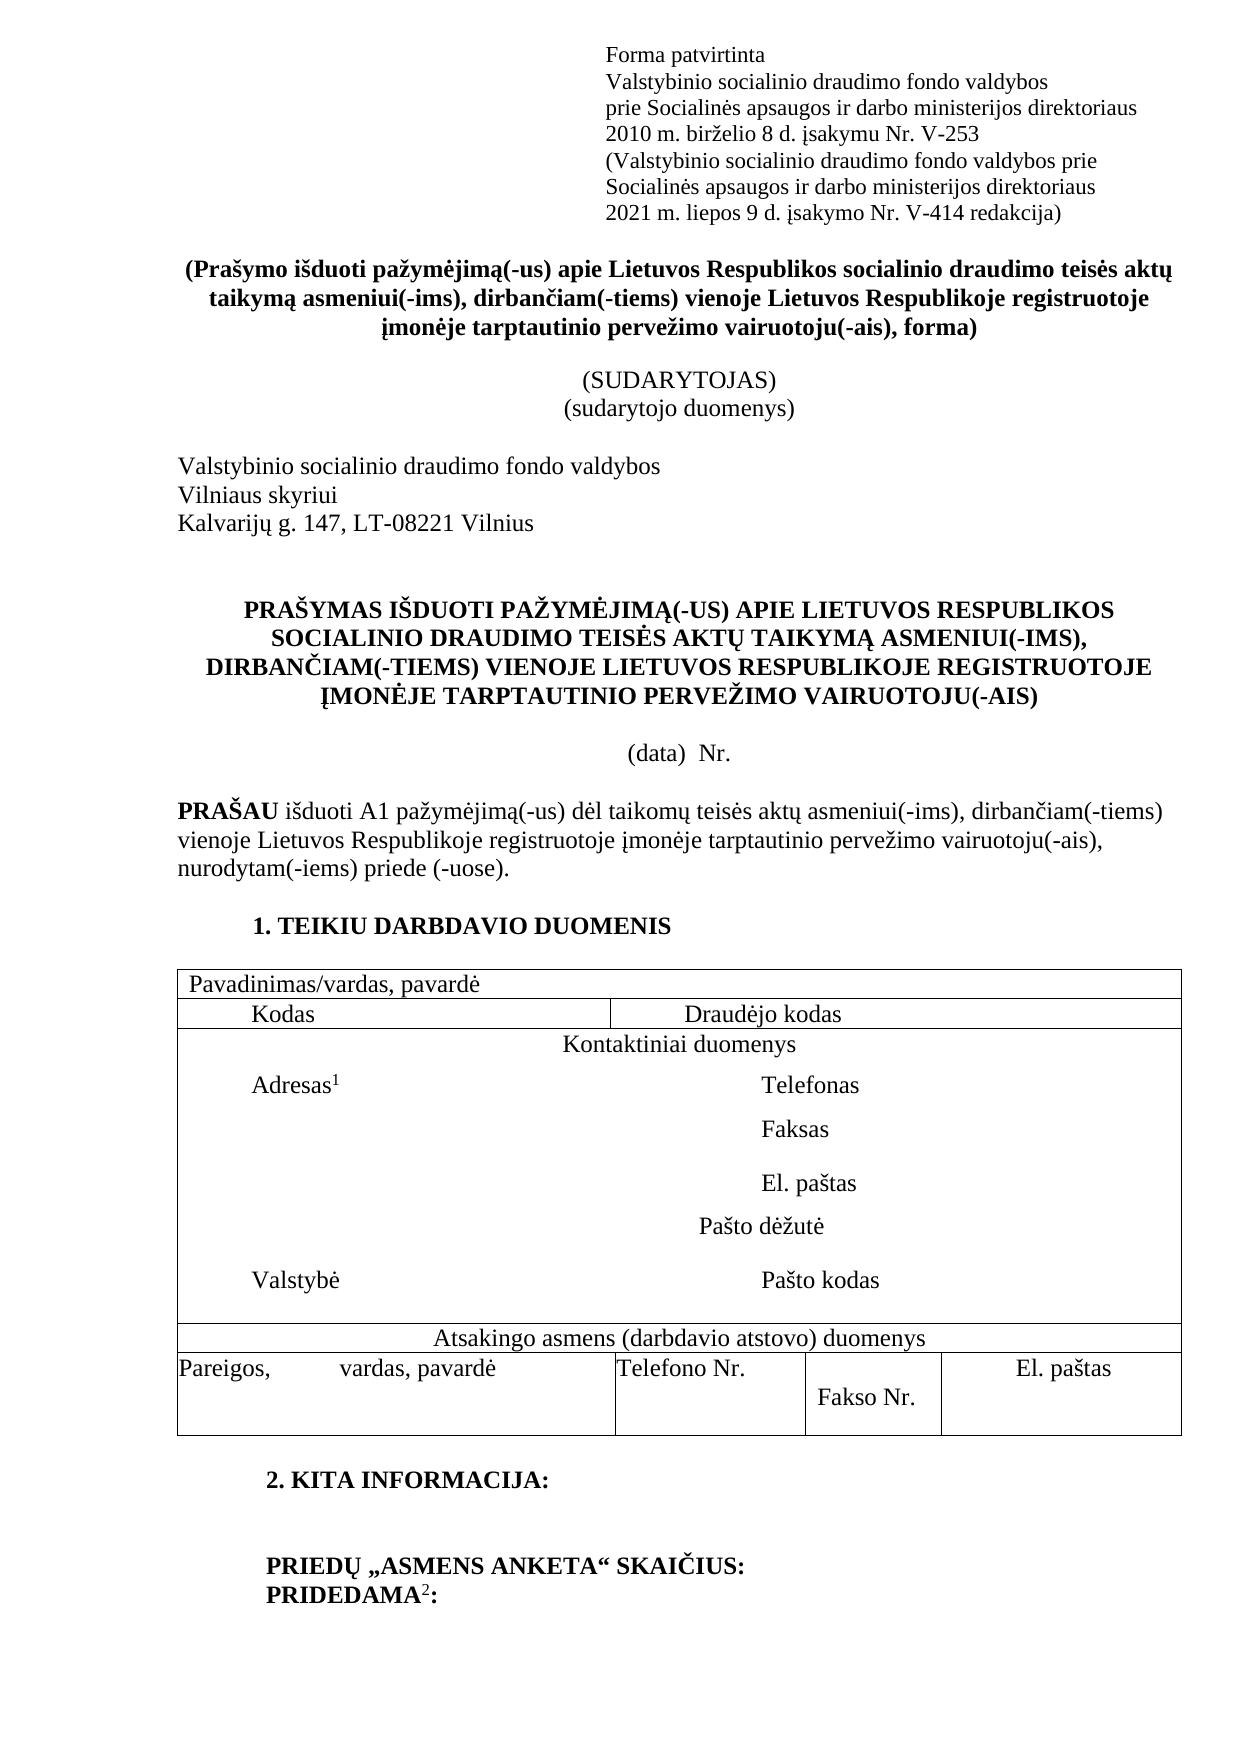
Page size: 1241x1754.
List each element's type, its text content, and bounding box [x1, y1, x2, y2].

text (sudarytojo duomenys) [177, 393, 1181, 422]
text (SUDARYTOJAS) [177, 365, 1181, 393]
table_cell Telefono Nr. [616, 1353, 805, 1435]
text PRAŠYMAS IŠDUOTI PAŽYMĖJIMĄ(-US) APIE LIETUVOS RESPUBLIKOS SOCIALINIO DRAUDIMO TEISĖS AKTŲ TAIKYMĄ ASMENIUI(-IMS), DIRBANČIAM(-TIEMS) VIENOJE LIETUVOS RESPUBLIKOJE REGISTRUOTOJE ĮMONĖJE TARPTAUTINIO PERVEŽIMO VAIRUOTOJU(-AIS) [177, 595, 1181, 710]
text (data) Nr. [177, 738, 1181, 767]
table_cell Pašto kodas [687, 1265, 1181, 1322]
text 2. KITA INFORMACIJA: [177, 1465, 1181, 1494]
text PRIEDŲ „ASMENS ANKETA“ SKAIČIUS: [177, 1551, 1181, 1580]
text prie Socialinės apsaugos ir darbo ministerijos direktoriaus 2010 m. birželio 8 d. įsakymu Nr. V-253 [605, 94, 1181, 147]
table_cell Pašto dėžutė [687, 1211, 1181, 1265]
text 2021 m. liepos 9 d. įsakymo Nr. V-414 redakcija) [605, 199, 1181, 226]
text PRIDEDAMA2: [177, 1580, 1181, 1609]
table_cell Atsakingo asmens (darbdavio atstovo) duomenys [178, 1324, 1181, 1352]
table_header Pavadinimas/vardas, pavardė [178, 970, 1181, 998]
text (Valstybinio socialinio draudimo fondo valdybos prie [605, 147, 1181, 173]
table_cell Valstybė [178, 1265, 687, 1322]
table_cell Kontaktiniai duomenys [178, 1029, 1181, 1070]
table_cell Draudėjo kodas [611, 999, 1181, 1028]
table_cell El. paštas [687, 1168, 1181, 1211]
table_cell Adresas1 [178, 1070, 687, 1265]
table_cell Telefonas [687, 1070, 1181, 1114]
text Forma patvirtinta [177, 41, 1181, 68]
text Vilniaus skyriui [177, 480, 1181, 508]
table_cell El. paštas [942, 1353, 1181, 1435]
text 1. TEIKIU DARBDAVIO DUOMENIS [177, 911, 1181, 940]
text Socialinės apsaugos ir darbo ministerijos direktoriaus [605, 173, 1181, 199]
text Kalvarijų g. 147, LT-08221 Vilnius [177, 508, 1181, 537]
table_cell Pareigos, vardas, pavardė [178, 1353, 615, 1435]
text Valstybinio socialinio draudimo fondo valdybos [605, 68, 1181, 94]
text PRAŠAU išduoti A1 pažymėjimą(-us) dėl taikomų teisės aktų asmeniui(-ims), dirbančiam(-tiems) vienoje Lietuvos Respublikoje registruotoje įmonėje tarptautinio pervežimo vairuotoju(-ais), nurodytam(-iems) priede (-uose). [177, 796, 1181, 882]
text (Prašymo išduoti pažymėjimą(-us) apie Lietuvos Respublikos socialinio draudimo teisės aktų taikymą asmeniui(-ims), dirbančiam(-tiems) vienoje Lietuvos Respublikoje registruotoje įmonėje tarptautinio pervežimo vairuotoju(-ais), forma) [177, 254, 1181, 341]
table_cell Faksas [687, 1114, 1181, 1168]
table_cell Kodas [178, 999, 610, 1028]
table_cell Fakso Nr. [806, 1353, 941, 1435]
text Valstybinio socialinio draudimo fondo valdybos [177, 451, 1181, 480]
